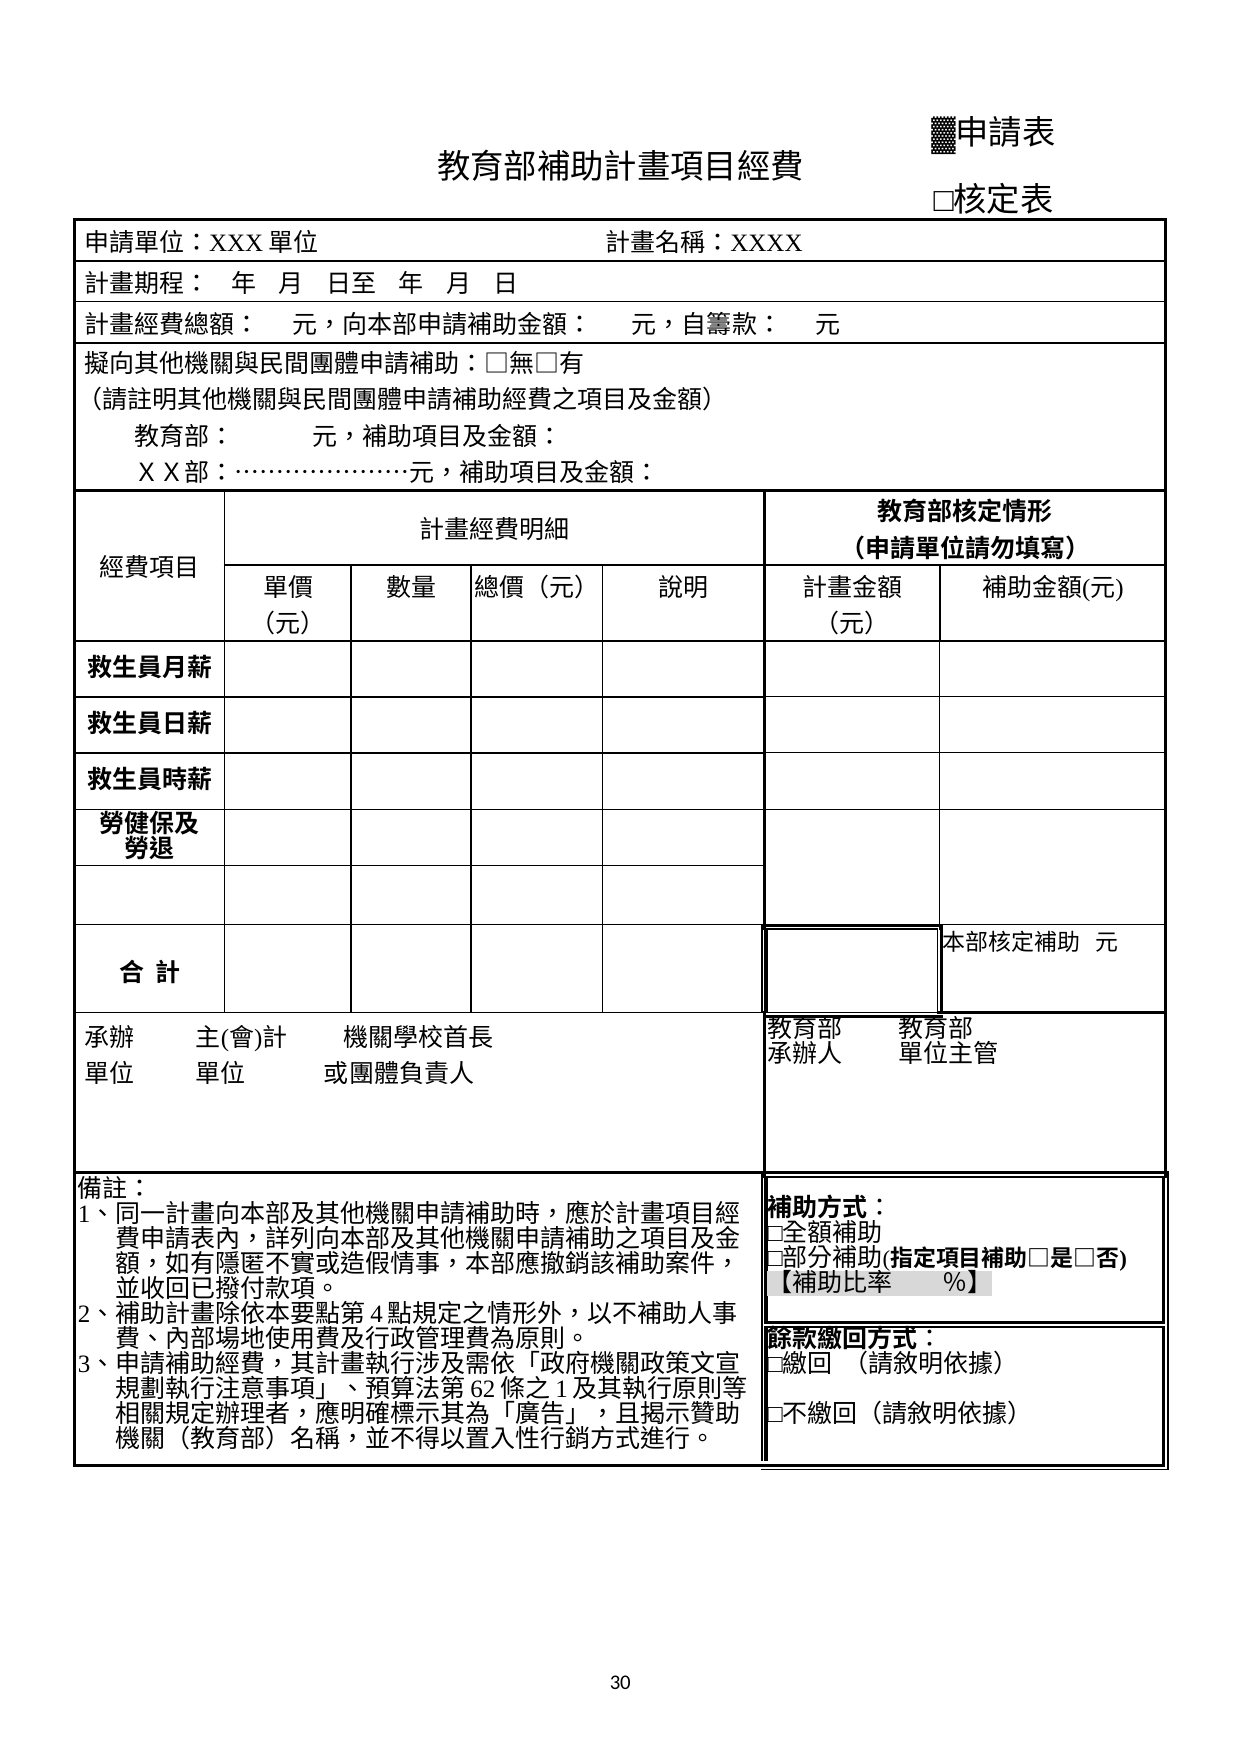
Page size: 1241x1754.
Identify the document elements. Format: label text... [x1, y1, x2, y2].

table_cell [603, 810, 763, 864]
table_cell [603, 925, 761, 1011]
table_cell 備註： 1、同一計畫向本部及其他機關申請補助時，應於計畫項目經費申請表內，詳列向本部及其他機關申請補助之項目及金額，如有隱匿不實或造假情事，本部應撤銷該補助案件，並收回已撥付款項。 2、補助計畫除依本要點第4點規定之情形外，以不補助人事費、內部場地使用費及行政管理費為原則。 3、申請補助經費，其計畫執行涉及需依「政府機關政策文宣規劃執行注意事項」、預算法第62條之1及其執行原則等相關規定辦理者，應明確標示其為「廣告」，且揭示贊助機關（教育部）名稱，並不得以置入性行銷方式進行。 [76, 1174, 764, 1464]
table_cell 本部核定補助 元 [943, 925, 1164, 1011]
table_cell 教育部核定情形 （申請單位請勿填寫） [766, 492, 1164, 564]
table_cell [352, 754, 470, 808]
table_cell [374, 185, 498, 218]
table_cell 勞健保及 勞退 [76, 810, 224, 864]
table_cell [940, 865, 1164, 924]
table_cell [603, 698, 763, 752]
table_cell [768, 930, 937, 1011]
table_cell 救生員月薪 [76, 642, 224, 696]
table_cell [766, 865, 939, 924]
table_cell [766, 697, 939, 752]
table_cell 總價（元） [472, 566, 602, 640]
table_cell 救生員日薪 [76, 698, 224, 752]
table_header ▓申請表 [704, 118, 933, 151]
table_cell [766, 810, 939, 864]
table_cell 單價（元） [225, 566, 350, 640]
table_cell [472, 698, 602, 752]
table_cell 計畫期程： 年 月 日至 年 月 日 [76, 262, 1164, 301]
table_cell 合 計 [76, 925, 224, 1011]
table_cell [225, 698, 350, 752]
table_cell □核定表 [704, 185, 1165, 218]
table_cell 計畫名稱：XXXX [602, 221, 1164, 259]
table_cell [472, 754, 602, 808]
table_cell 說明 [603, 566, 763, 640]
table_cell [940, 810, 1164, 864]
table_cell [352, 925, 470, 1011]
table_header ▓申請表 [954, 118, 1165, 151]
table_header [75, 118, 374, 151]
table_cell [498, 185, 704, 218]
table_cell [472, 642, 602, 696]
table_cell 教育部補助計畫項目經費 [75, 151, 1165, 185]
table_cell 教育部 教育部 承辦人 單位主管 [766, 1013, 1164, 1171]
table_cell 計畫經費總額： 元，向本部申請補助金額： 元，自籌款： 元 [76, 302, 1164, 342]
table_cell 計畫金額（元） [766, 566, 939, 640]
table_cell [603, 754, 763, 808]
table_cell 經費項目 [76, 492, 224, 640]
table_cell [225, 642, 350, 696]
table_header [498, 118, 704, 151]
table_cell [225, 754, 350, 808]
table_cell [225, 810, 350, 864]
table_cell [472, 866, 602, 924]
table_cell [940, 642, 1164, 696]
table_cell [76, 866, 224, 924]
table_cell 擬向其他機關與民間團體申請補助：□無□有 （請註明其他機關與民間團體申請補助經費之項目及金額） 教育部： 元，補助項目及金額： ＸＸ部：…………………元，補助項目及金額： [76, 344, 1164, 489]
table_cell 救生員時薪 [76, 754, 224, 808]
table_cell [352, 642, 470, 696]
table_cell [603, 642, 763, 696]
table_cell 申請單位：XXX單位 [76, 221, 602, 259]
table_cell [225, 866, 350, 924]
table_cell [766, 753, 939, 808]
table_cell 數量 [352, 566, 470, 640]
table_cell [75, 185, 374, 218]
table_cell [940, 753, 1164, 808]
table_cell 承辦 主(會)計 機關學校首長 單位 單位 或團體負責人 [76, 1013, 763, 1171]
table_cell 餘款繳回方式： □繳回 （請敘明依據） □不繳回（請敘明依據） [764, 1328, 1162, 1464]
table_cell [225, 925, 350, 1011]
table_cell [766, 642, 939, 696]
table_cell [940, 697, 1164, 752]
table_cell [352, 810, 470, 864]
table_cell [603, 866, 763, 924]
table_cell 補助方式： □全額補助 □部分補助(指定項目補助□是□否) 【補助比率 ％】 [768, 1178, 1162, 1321]
table_cell 計畫經費明細 [225, 492, 763, 564]
table_cell 補助金額(元) [941, 566, 1164, 640]
table_header [374, 118, 498, 151]
table_cell [472, 925, 602, 1011]
table_cell [352, 866, 470, 924]
table_cell [352, 698, 470, 752]
table_cell [472, 810, 602, 864]
